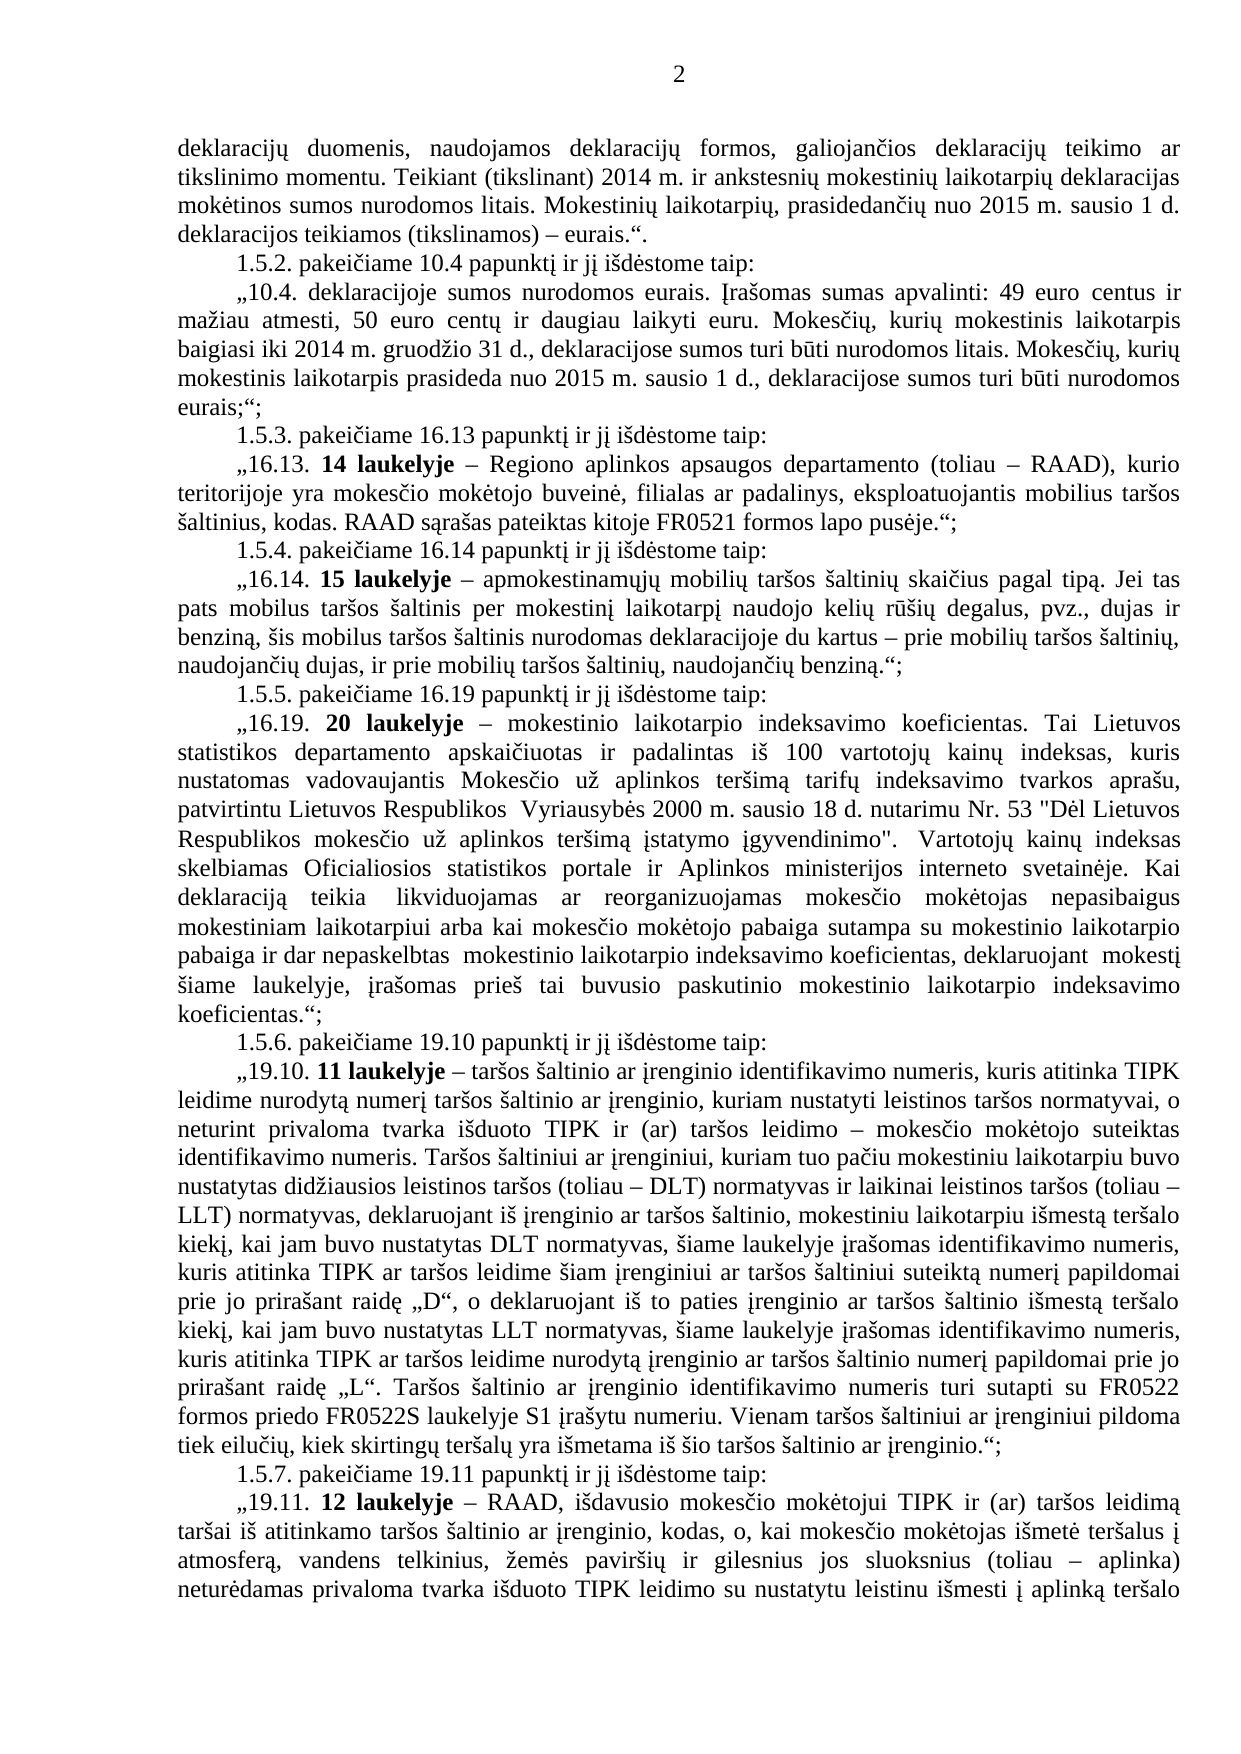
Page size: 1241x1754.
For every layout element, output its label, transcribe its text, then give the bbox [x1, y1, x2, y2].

text 1.5.3. pakeičiame 16.13 papunktį ir jį išdėstome taip: [177, 420, 1181, 449]
text 1.5.5. pakeičiame 16.19 papunktį ir jį išdėstome taip: [177, 679, 1181, 708]
text 1.5.7. pakeičiame 19.11 papunktį ir jį išdėstome taip: [177, 1459, 1181, 1487]
text „19.10. 11 laukelyje – taršos šaltinio ar įrenginio identifikavimo numeris, kuris atitinka TIPK leidime nurodytą numerį taršos šaltinio ar įrenginio, kuriam nustatyti leistinos taršos normatyvai, o neturint privaloma tvarka išduoto TIPK ir (ar) taršos leidimo – mokesčio mokėtojo suteiktas identifikavimo numeris. Taršos šaltiniui ar įrenginiui, kuriam tuo pačiu mokestiniu laikotarpiu buvo nustatytas didžiausios leistinos taršos (toliau – DLT) normatyvas ir laikinai leistinos taršos (toliau – LLT) normatyvas, deklaruojant iš įrenginio ar taršos šaltinio, mokestiniu laikotarpiu išmestą teršalo kiekį, kai jam buvo nustatytas DLT normatyvas, šiame laukelyje įrašomas identifikavimo numeris, kuris atitinka TIPK ar taršos leidime šiam įrenginiui ar taršos šaltiniui suteiktą numerį papildomai prie jo prirašant raidę „D“, o deklaruojant iš to paties įrenginio ar taršos šaltinio išmestą teršalo kiekį, kai jam buvo nustatytas LLT normatyvas, šiame laukelyje įrašomas identifikavimo numeris, kuris atitinka TIPK ar taršos leidime nurodytą įrenginio ar taršos šaltinio numerį papildomai prie jo prirašant raidę „L“. Taršos šaltinio ar įrenginio identifikavimo numeris turi sutapti su FR0522 formos priedo FR0522S laukelyje S1 įrašytu numeriu. Vienam taršos šaltiniui ar įrenginiui pildoma tiek eilučių, kiek skirtingų teršalų yra išmetama iš šio taršos šaltinio ar įrenginio.“; [177, 1056, 1181, 1459]
text „19.11. 12 laukelyje – RAAD, išdavusio mokesčio mokėtojui TIPK ir (ar) taršos leidimą taršai iš atitinkamo taršos šaltinio ar įrenginio, kodas, o, kai mokesčio mokėtojas išmetė teršalus į atmosferą, vandens telkinius, žemės paviršių ir gilesnius jos sluoksnius (toliau – aplinka) neturėdamas privaloma tvarka išduoto TIPK leidimo su nustatytu leistinu išmesti į aplinką teršalo [177, 1487, 1181, 1602]
text „10.4. deklaracijoje sumos nurodomos eurais. Įrašomas sumas apvalinti: 49 euro centus ir mažiau atmesti, 50 euro centų ir daugiau laikyti euru. Mokesčių, kurių mokestinis laikotarpis baigiasi iki 2014 m. gruodžio 31 d., deklaracijose sumos turi būti nurodomos litais. Mokesčių, kurių mokestinis laikotarpis prasideda nuo 2015 m. sausio 1 d., deklaracijose sumos turi būti nurodomos eurais;“; [177, 277, 1181, 420]
text „16.14. 15 laukelyje – apmokestinamųjų mobilių taršos šaltinių skaičius pagal tipą. Jei tas pats mobilus taršos šaltinis per mokestinį laikotarpį naudojo kelių rūšių degalus, pvz., dujas ir benziną, šis mobilus taršos šaltinis nurodomas deklaracijoje du kartus – prie mobilių taršos šaltinių, naudojančių dujas, ir prie mobilių taršos šaltinių, naudojančių benziną.“; [177, 564, 1181, 679]
text 1.5.4. pakeičiame 16.14 papunktį ir jį išdėstome taip: [177, 535, 1181, 564]
text 1.5.2. pakeičiame 10.4 papunktį ir jį išdėstome taip: [177, 248, 1181, 277]
text deklaracijų duomenis, naudojamos deklaracijų formos, galiojančios deklaracijų teikimo ar tikslinimo momentu. Teikiant (tikslinant) 2014 m. ir ankstesnių mokestinių laikotarpių deklaracijas mokėtinos sumos nurodomos litais. Mokestinių laikotarpių, prasidedančių nuo 2015 m. sausio 1 d. deklaracijos teikiamos (tikslinamos) – eurais.“. [177, 133, 1181, 248]
text „16.19. 20 laukelyje – mokestinio laikotarpio indeksavimo koeficientas. Tai Lietuvos statistikos departamento apskaičiuotas ir padalintas iš 100 vartotojų kainų indeksas, kuris nustatomas vadovaujantis Mokesčio už aplinkos teršimą tarifų indeksavimo tvarkos aprašu, patvirtintu Lietuvos Respublikos Vyriausybės 2000 m. sausio 18 d. nutarimu Nr. 53 "Dėl Lietuvos Respublikos mokesčio už aplinkos teršimą įstatymo įgyvendinimo". Vartotojų kainų indeksas skelbiamas Oficialiosios statistikos portale ir Aplinkos ministerijos interneto svetainėje. Kai deklaraciją teikia likviduojamas ar reorganizuojamas mokesčio mokėtojas nepasibaigus mokestiniam laikotarpiui arba kai mokesčio mokėtojo pabaiga sutampa su mokestinio laikotarpio pabaiga ir dar nepaskelbtas mokestinio laikotarpio indeksavimo koeficientas, deklaruojant mokestį šiame laukelyje, įrašomas prieš tai buvusio paskutinio mokestinio laikotarpio indeksavimo koeficientas.“; [177, 708, 1181, 1027]
text „16.13. 14 laukelyje – Regiono aplinkos apsaugos departamento (toliau – RAAD), kurio teritorijoje yra mokesčio mokėtojo buveinė, filialas ar padalinys, eksploatuojantis mobilius taršos šaltinius, kodas. RAAD sąrašas pateiktas kitoje FR0521 formos lapo pusėje.“; [177, 449, 1181, 535]
text 1.5.6. pakeičiame 19.10 papunktį ir jį išdėstome taip: [177, 1027, 1181, 1056]
